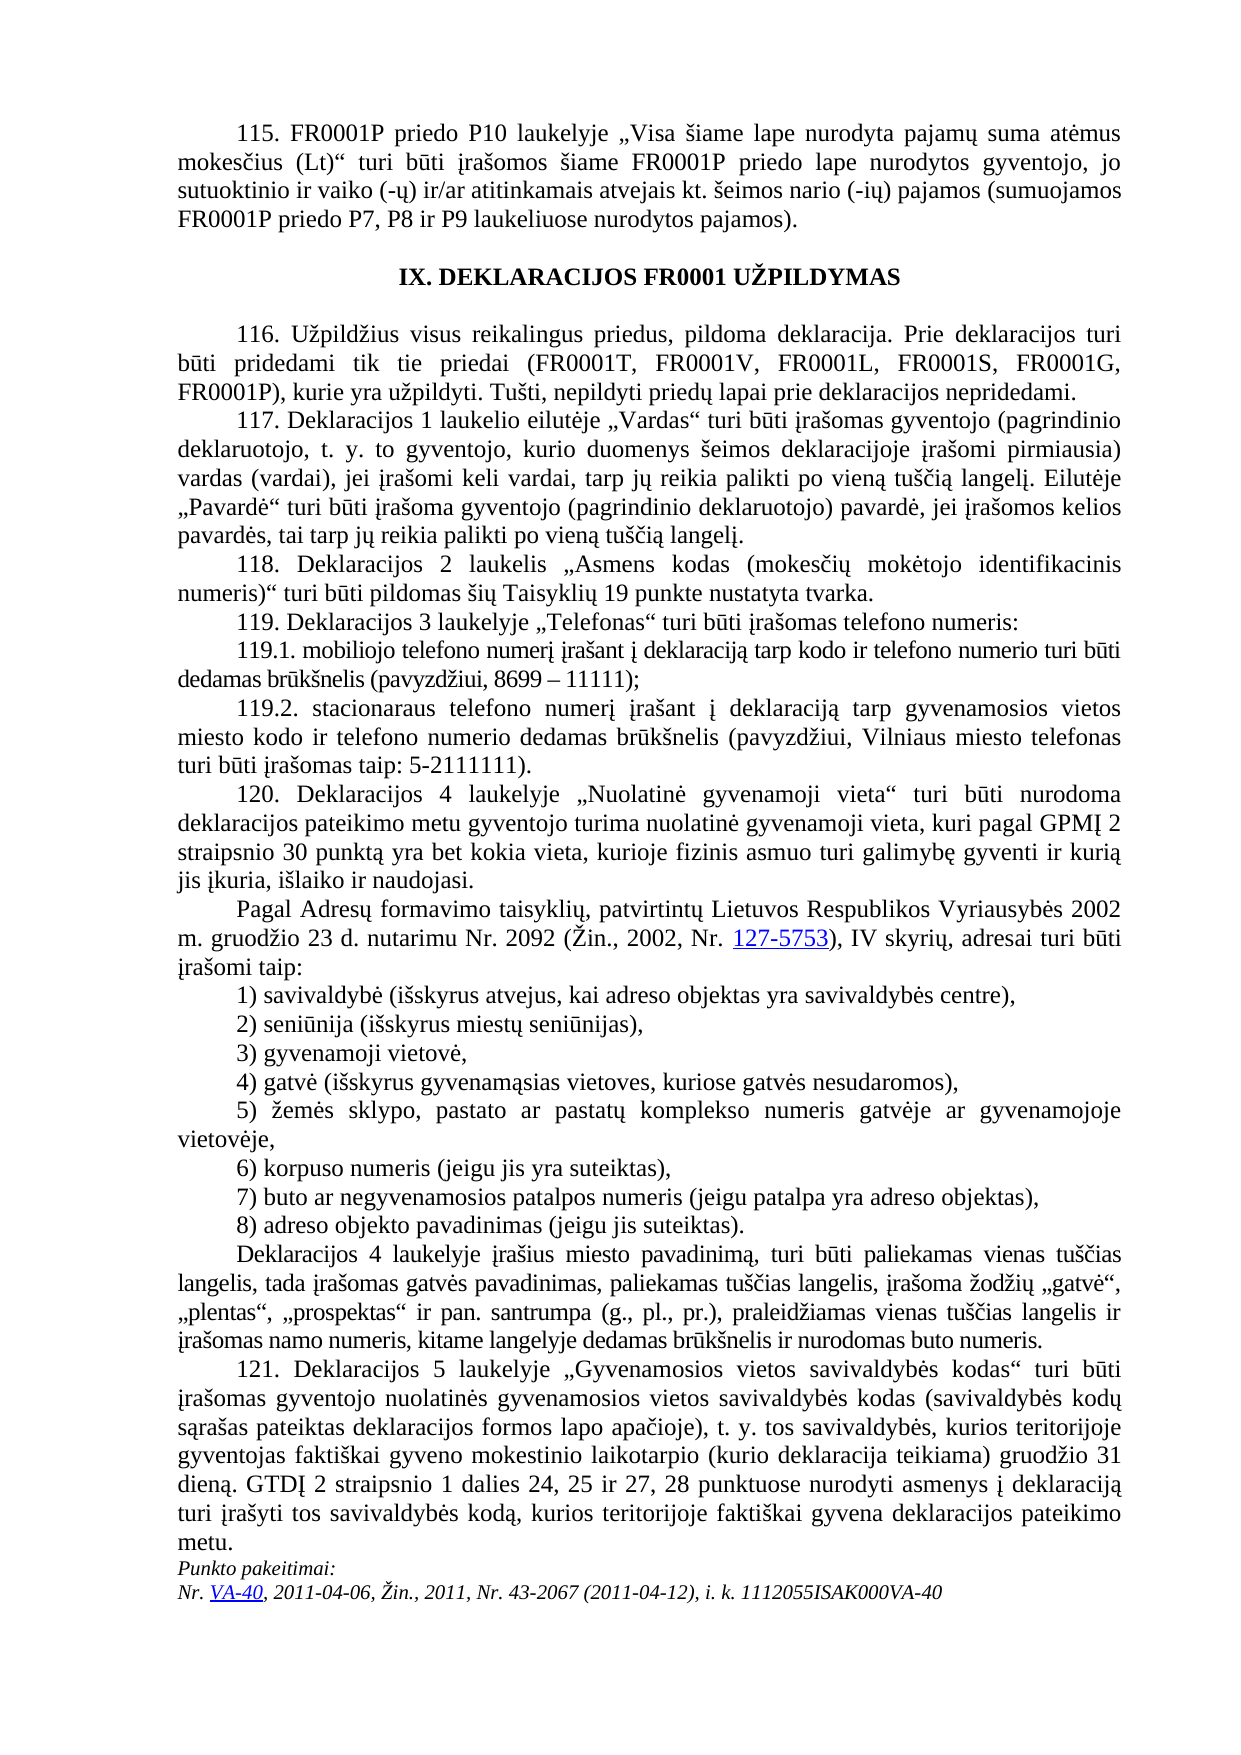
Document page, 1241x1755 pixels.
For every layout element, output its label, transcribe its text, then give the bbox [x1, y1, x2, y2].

text Pagal Adresų formavimo taisyklių, patvirtintų Lietuvos Respublikos Vyriausybės 2002 m. gruodžio 23 d. nutarimu Nr. 2092 (Žin., 2002, Nr. 127-5753), IV skyrių, adresai turi būti įrašomi taip: [177, 894, 1122, 981]
text 118. Deklaracijos 2 laukelis „Asmens kodas (mokesčių mokėtojo identifikacinis numeris)“ turi būti pildomas šių Taisyklių 19 punkte nustatyta tvarka. [177, 549, 1122, 607]
text 119.2. stacionaraus telefono numerį įrašant į deklaraciją tarp gyvenamosios vietos miesto kodo ir telefono numerio dedamas brūkšnelis (pavyzdžiui, Vilniaus miesto telefonas turi būti įrašomas taip: 5-2111111). [177, 693, 1122, 779]
text 121. Deklaracijos 5 laukelyje „Gyvenamosios vietos savivaldybės kodas“ turi būti įrašomas gyventojo nuolatinės gyvenamosios vietos savivaldybės kodas (savivaldybės kodų sąrašas pateiktas deklaracijos formos lapo apačioje), t. y. tos savivaldybės, kurios teritorijoje gyventojas faktiškai gyveno mokestinio laikotarpio (kurio deklaracija teikiama) gruodžio 31 dieną. GTDĮ 2 straipsnio 1 dalies 24, 25 ir 27, 28 punktuose nurodyti asmenys į deklaraciją turi įrašyti tos savivaldybės kodą, kurios teritorijoje faktiškai gyvena deklaracijos pateikimo metu. [177, 1354, 1122, 1556]
text 5) žemės sklypo, pastato ar pastatų komplekso numeris gatvėje ar gyvenamojoje vietovėje, [177, 1096, 1122, 1153]
text 4) gatvė (išskyrus gyvenamąsias vietoves, kuriose gatvės nesudaromos), [177, 1067, 1122, 1096]
text 3) gyvenamoji vietovė, [177, 1038, 1122, 1067]
text Deklaracijos 4 laukelyje įrašius miesto pavadinimą, turi būti paliekamas vienas tuščias langelis, tada įrašomas gatvės pavadinimas, paliekamas tuščias langelis, įrašoma žodžių „gatvė“, „plentas“, „prospektas“ ir pan. santrumpa (g., pl., pr.), praleidžiamas vienas tuščias langelis ir įrašomas namo numeris, kitame langelyje dedamas brūkšnelis ir nurodomas buto numeris. [177, 1239, 1122, 1354]
text 115. FR0001P priedo P10 laukelyje „Visa šiame lape nurodyta pajamų suma atėmus mokesčius (Lt)“ turi būti įrašomos šiame FR0001P priedo lape nurodytos gyventojo, jo sutuoktinio ir vaiko (-ų) ir/ar atitinkamais atvejais kt. šeimos nario (-ių) pajamos (sumuojamos FR0001P priedo P7, P8 ir P9 laukeliuose nurodytos pajamos). [177, 118, 1122, 233]
text 119. Deklaracijos 3 laukelyje „Telefonas“ turi būti įrašomas telefono numeris: [177, 607, 1122, 636]
text 120. Deklaracijos 4 laukelyje „Nuolatinė gyvenamoji vieta“ turi būti nurodoma deklaracijos pateikimo metu gyventojo turima nuolatinė gyvenamoji vieta, kuri pagal GPMĮ 2 straipsnio 30 punktą yra bet kokia vieta, kurioje fizinis asmuo turi galimybę gyventi ir kurią jis įkuria, išlaiko ir naudojasi. [177, 779, 1122, 894]
text 117. Deklaracijos 1 laukelio eilutėje „Vardas“ turi būti įrašomas gyventojo (pagrindinio deklaruotojo, t. y. to gyventojo, kurio duomenys šeimos deklaracijoje įrašomi pirmiausia) vardas (vardai), jei įrašomi keli vardai, tarp jų reikia palikti po vieną tuščią langelį. Eilutėje „Pavardė“ turi būti įrašoma gyventojo (pagrindinio deklaruotojo) pavardė, jei įrašomos kelios pavardės, tai tarp jų reikia palikti po vieną tuščią langelį. [177, 406, 1122, 549]
text 8) adreso objekto pavadinimas (jeigu jis suteiktas). [177, 1211, 1122, 1239]
text Nr. VA-40, 2011-04-06, Žin., 2011, Nr. 43-2067 (2011-04-12), i. k. 1112055ISAK000VA-40 [177, 1580, 1122, 1604]
text 7) buto ar negyvenamosios patalpos numeris (jeigu patalpa yra adreso objektas), [177, 1182, 1122, 1211]
text 2) seniūnija (išskyrus miestų seniūnijas), [177, 1009, 1122, 1038]
text Punkto pakeitimai: [177, 1556, 1122, 1580]
text 116. Užpildžius visus reikalingus priedus, pildoma deklaracija. Prie deklaracijos turi būti pridedami tik tie priedai (FR0001T, FR0001V, FR0001L, FR0001S, FR0001G, FR0001P), kurie yra užpildyti. Tušti, nepildyti priedų lapai prie deklaracijos nepridedami. [177, 319, 1122, 406]
text 119.1. mobiliojo telefono numerį įrašant į deklaraciją tarp kodo ir telefono numerio turi būti dedamas brūkšnelis (pavyzdžiui, 8699 – 11111); [177, 636, 1122, 693]
text 6) korpuso numeris (jeigu jis yra suteiktas), [177, 1153, 1122, 1182]
text 1) savivaldybė (išskyrus atvejus, kai adreso objektas yra savivaldybės centre), [177, 981, 1122, 1009]
text IX. DEKLARACIJOS FR0001 UŽPILDYMAS [177, 262, 1122, 291]
